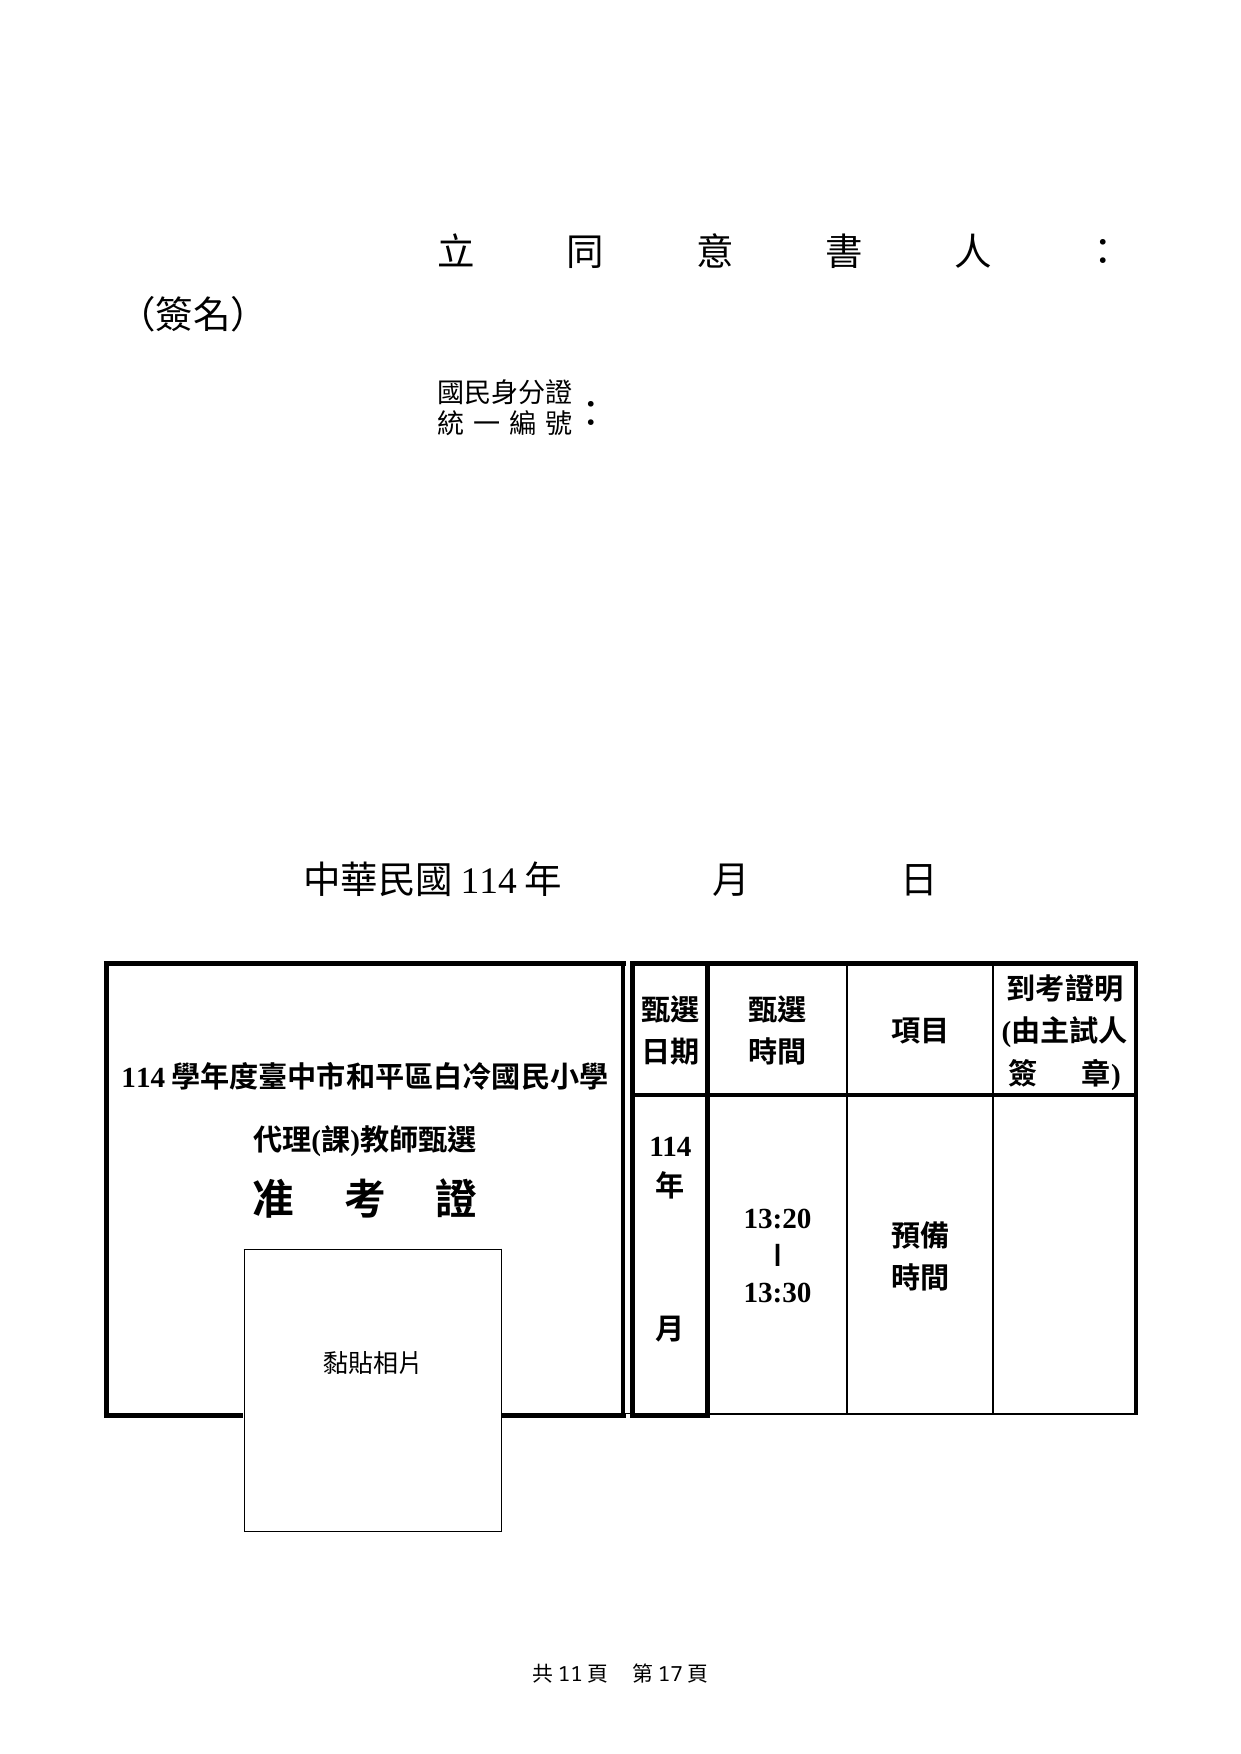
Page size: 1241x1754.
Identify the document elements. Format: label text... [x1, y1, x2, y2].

table_header 甄選 時間 [710, 966, 846, 1092]
text 中華民國114年 月 日 [118, 836, 1122, 898]
table_header 114學年度臺中市和平區白冷國民小學 代理(課)教師甄選 准 考 證 姓名：________________ 准考證 號 碼：____________________ 附記：1.本證請隨身攜帶。 2.每項應試時，請準時到達。 3.甄選地點：臺中市白冷國小 甄選類別：□A.國小普通班代理教師 (實缺及預估缺) □B.國小鐘點代課教師 [245, 1250, 501, 1531]
table_header 到考證明 (由主試人 簽 章) [994, 966, 1134, 1092]
text 立同意書人： （簽名） [118, 211, 1122, 336]
table_header 甄選 日期 [635, 966, 705, 1092]
table_cell [994, 1097, 1134, 1413]
table_cell 預備 時間 [848, 1097, 992, 1413]
table_header 114學年度臺中市和平區白冷國民小學 代理(課)教師甄選 准 考 證 姓名：________________ 准考證 號 碼：____________________ 附記：1.本證請隨身攜帶。 2.每項應試時，請準時到達。 3.甄選地點：臺中市白冷國小 甄選類別：□A.國小普通班代理教師 (實缺及預估缺) □B.國小鐘點代課教師 [109, 966, 621, 1413]
table_header [625, 961, 630, 1413]
text 國民身分證統一編號： [118, 336, 1122, 461]
table_header 項目 [848, 966, 992, 1092]
table_cell 114 年 月 [635, 1097, 705, 1413]
table_cell 13:20 ∣ 13:30 [710, 1097, 846, 1413]
